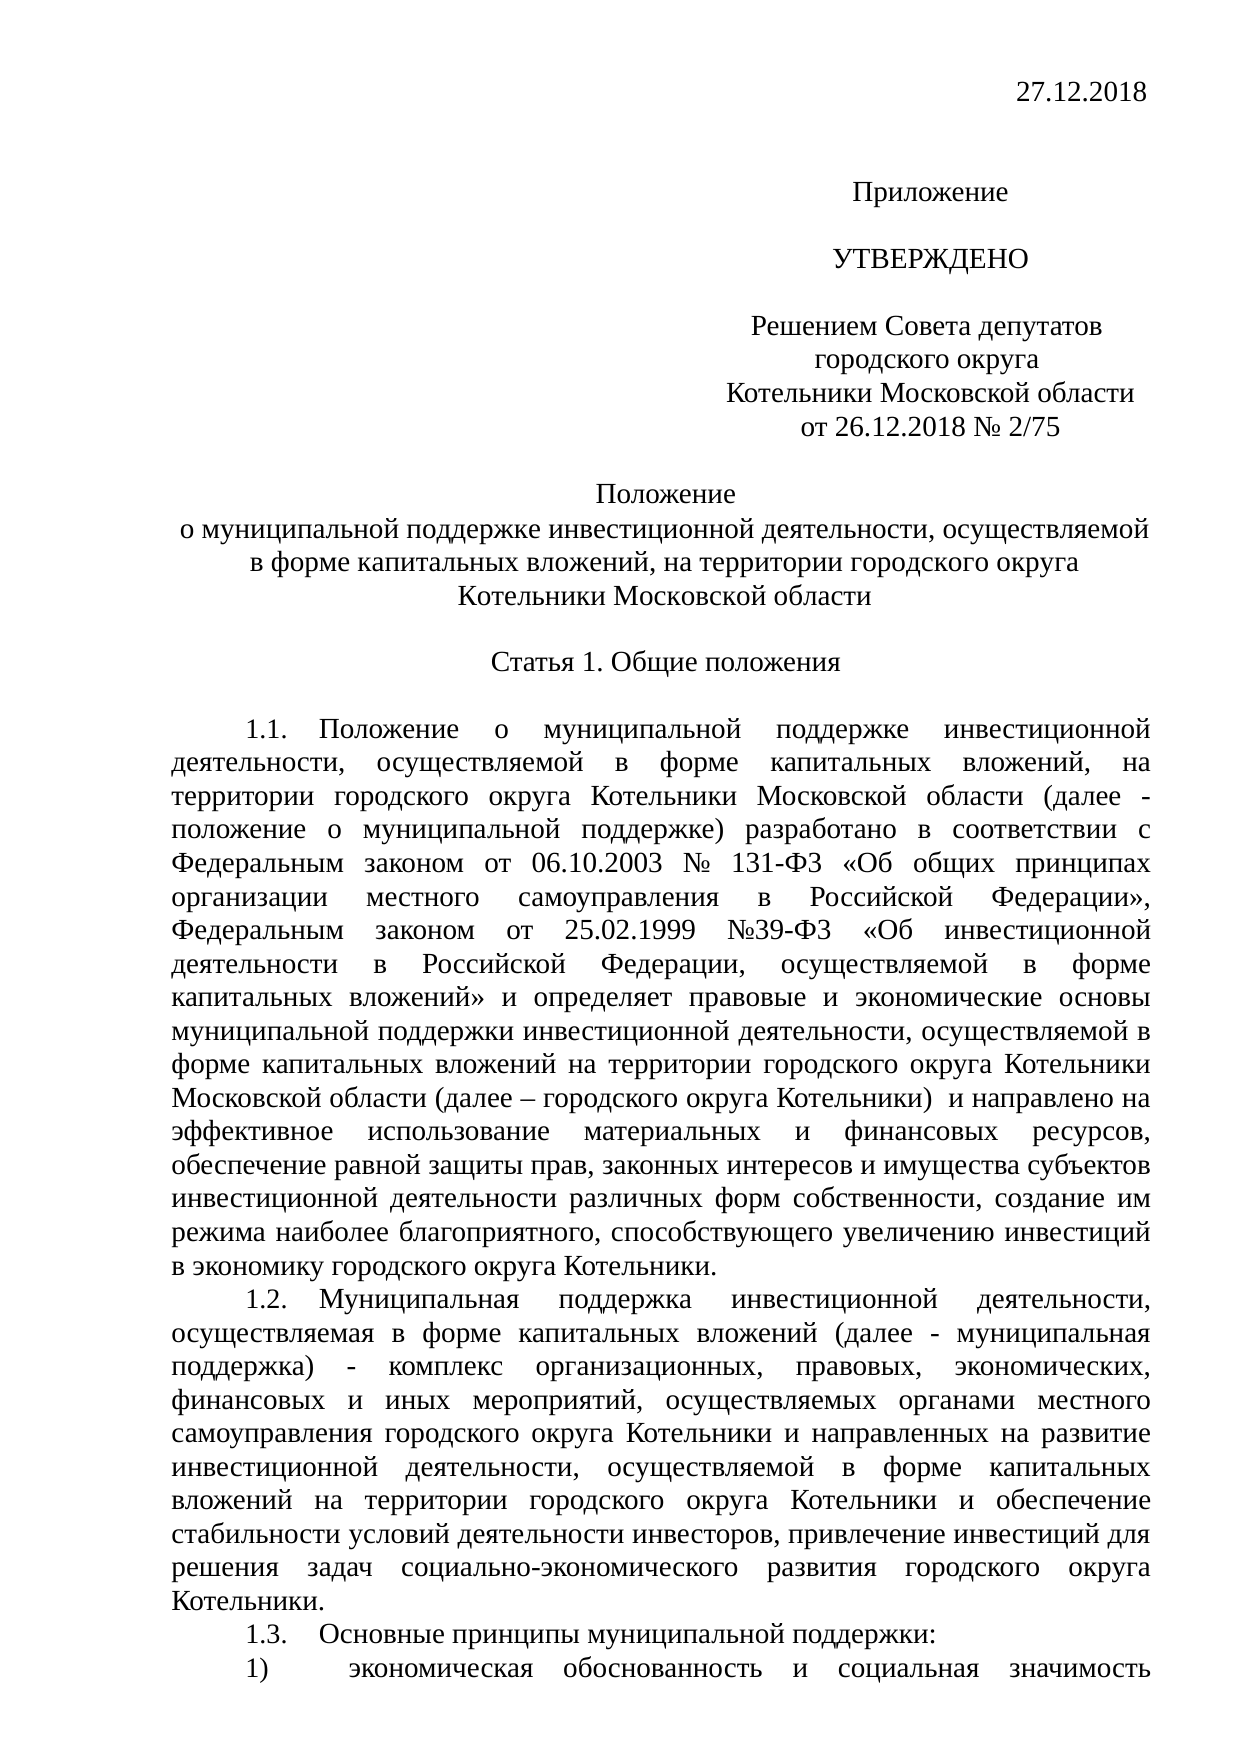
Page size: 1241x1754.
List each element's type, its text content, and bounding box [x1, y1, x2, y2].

text Решением Совета депутатов [709, 309, 1152, 342]
text УТВЕРЖДЕНО [709, 242, 1152, 275]
list Положение о муниципальной поддержке инвестиционной деятельности, осуществляемой в форме капитальных вложений, на территории городского округа Котельники Московской области (далее - положение о муниципальной поддержке) разработано в соответствии с Федеральным законом от 06.10.2003 № 131-Ф3 «Об общих принципах организации местного самоуправления в Российской Федерации», Федеральным законом от 25.02.1999 №39-Ф3 «Об инвестиционной деятельности в Российской Федерации, осуществляемой в форме капитальных вложений» и определяет правовые и экономические основы муниципальной поддержки инвестиционной деятельности, осуществляемой в форме капитальных вложений на территории городского округа Котельники Московской области (далее – городского округа Котельники) и направлено на эффективное использование материальных и финансовых ресурсов, обеспечение равной защиты прав, законных интересов и имущества субъектов инвестиционной деятельности различных форм собственности, создание им режима наиболее благоприятного, способствующего увеличению инвестиций в экономику городского округа Котельники. [171, 711, 1152, 1281]
text 27.12.2018 [177, 74, 1152, 107]
list Муниципальная поддержка инвестиционной деятельности, осуществляемая в форме капитальных вложений (далее - муниципальная поддержка) - комплекс организационных, правовых, экономических, финансовых и иных мероприятий, осуществляемых органами местного самоуправления городского округа Котельники и направленных на развитие инвестиционной деятельности, осуществляемой в форме капитальных вложений на территории городского округа Котельники и обеспечение стабильности условий деятельности инвесторов, привлечение инвестиций для решения задач социально-экономического развития городского округа Котельники. [171, 1281, 1152, 1617]
text городского округа [709, 342, 1152, 376]
text Статья 1. Общие положения [179, 645, 1152, 678]
list экономическая обоснованность и социальная значимость [171, 1650, 1152, 1684]
text Приложение [709, 174, 1152, 208]
text о муниципальной поддержке инвестиционной деятельности, осуществляемой в форме капитальных вложений, на территории городского округа Котельники Московской области [177, 511, 1152, 611]
text от 26.12.2018 № 2/75 [709, 409, 1152, 443]
text Положение [179, 477, 1152, 511]
text Котельники Московской области [709, 376, 1152, 409]
list Основные принципы муниципальной поддержки: [171, 1617, 1152, 1650]
